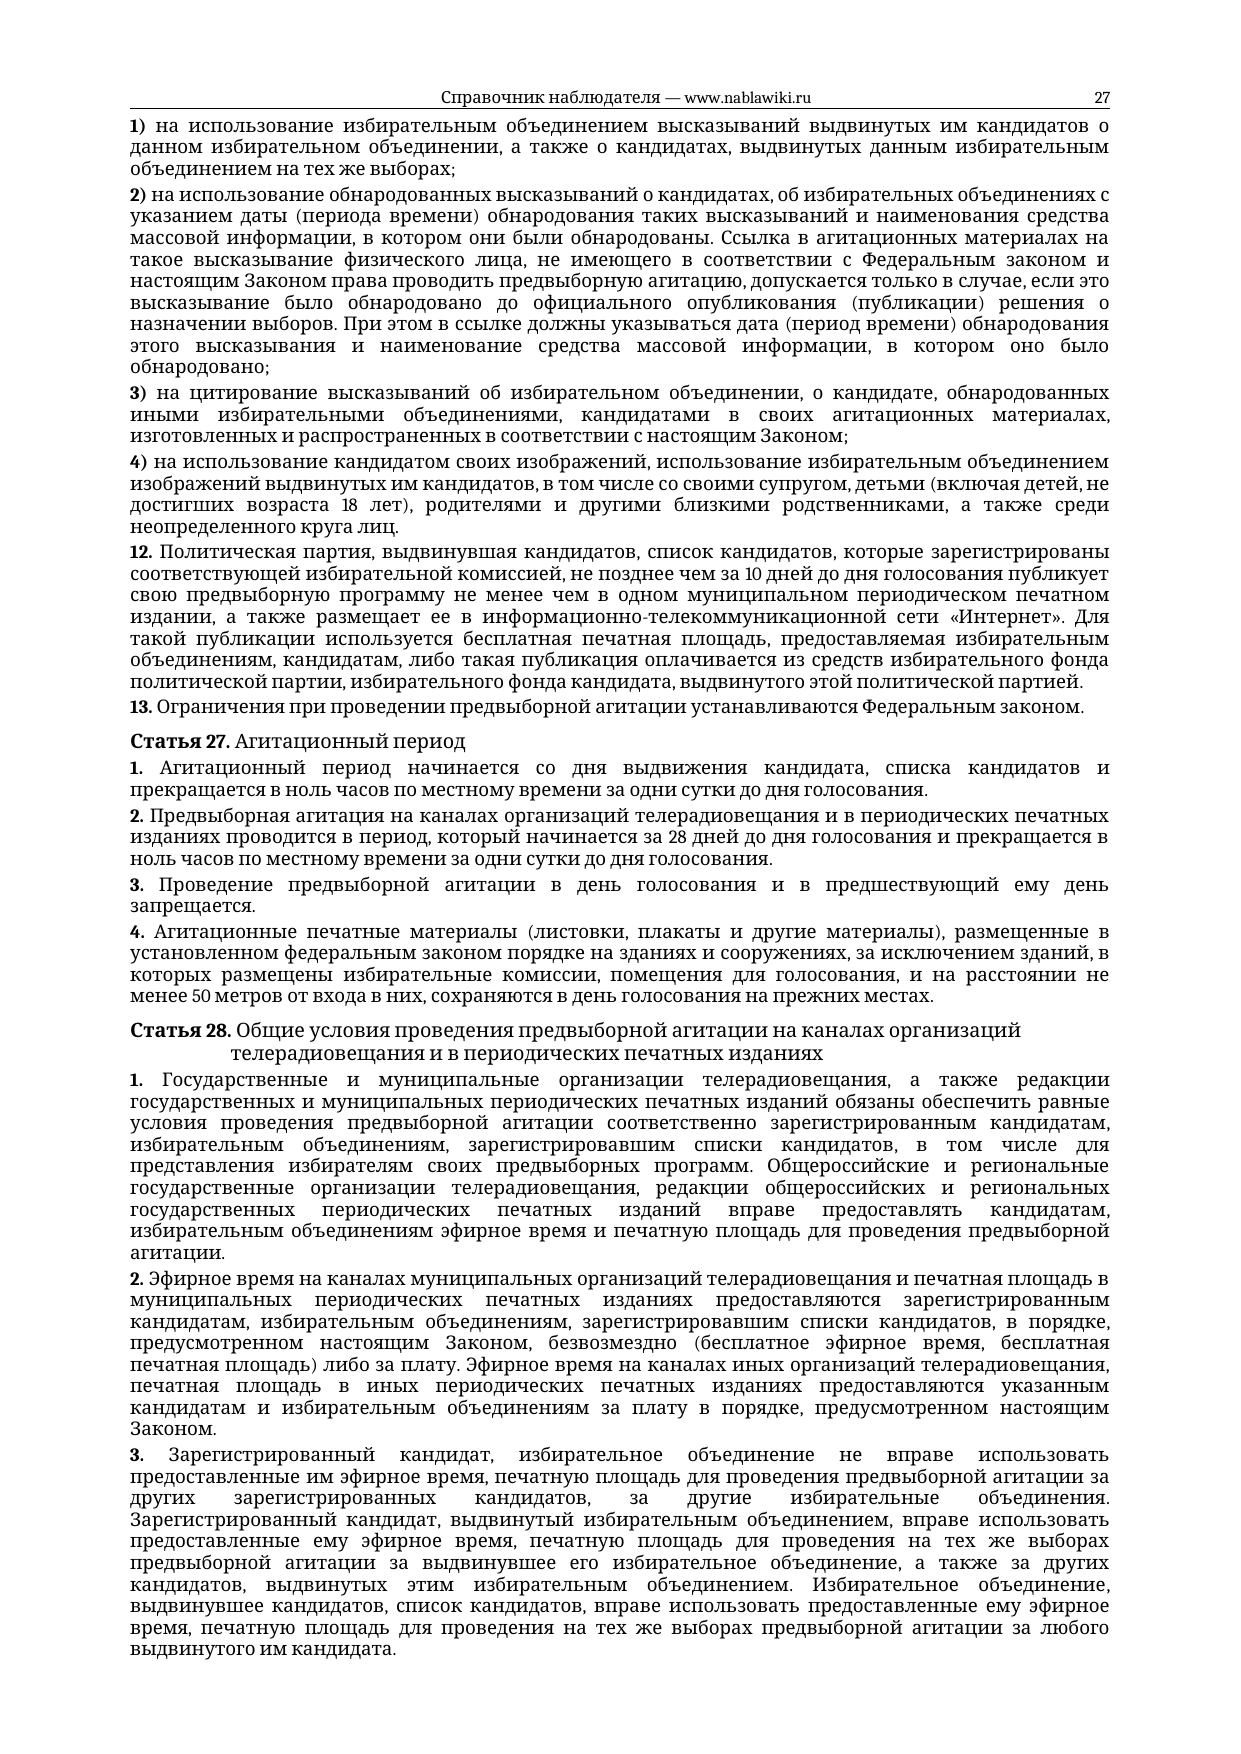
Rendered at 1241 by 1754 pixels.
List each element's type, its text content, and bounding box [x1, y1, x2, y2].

text 4) на использование кандидатом своих изображений, использование избирательным объединением изображений выдвинутых им кандидатов, в том числе со своими супругом, детьми (включая детей, не достигших возраста 18 лет), родителями и другими близкими родственниками, а также среди неопределенного круга лиц. [130, 451, 1110, 538]
text 3. Проведение предвыборной агитации в день голосования и в предшествующий ему день запрещается. [130, 874, 1110, 917]
text 2) на использование обнародованных высказываний о кандидатах, об избирательных объединениях с указанием даты (периода времени) обнародования таких высказываний и наименования средства массовой информации, в котором они были обнародованы. Ссылка в агитационных материалах на такое высказывание физического лица, не имеющего в соответствии с Федеральным законом и настоящим Законом права проводить предвыборную агитацию, допускается только в случае, если это высказывание было обнародовано до официального опубликования (публикации) решения о назначении выборов. При этом в ссылке должны указываться дата (период времени) обнародования этого высказывания и наименование средства массовой информации, в котором оно было обнародовано; [130, 184, 1110, 378]
text 2. Эфирное время на каналах муниципальных организаций телерадиовещания и печатная площадь в муниципальных периодических печатных изданиях предоставляются зарегистрированным кандидатам, избирательным объединениям, зарегистрировавшим списки кандидатов, в порядке, предусмотренном настоящим Законом, безвозмездно (бесплатное эфирное время, бесплатная печатная площадь) либо за плату. Эфирное время на каналах иных организаций телерадиовещания, печатная площадь в иных периодических печатных изданиях предоставляются указанным кандидатам и избирательным объединениям за плату в порядке, предусмотренном настоящим Законом. [130, 1268, 1110, 1441]
subtitle Статья 27. Агитационный период [130, 731, 1110, 754]
text 4. Агитационные печатные материалы (листовки, плакаты и другие материалы), размещенные в установленном федеральным законом порядке на зданиях и сооружениях, за исключением зданий, в которых размещены избирательные комиссии, помещения для голосования, и на расстоянии не менее 50 метров от входа в них, сохраняются в день голосования на прежних местах. [130, 921, 1110, 1008]
text 13. Ограничения при проведении предвыборной агитации устанавливаются Федеральным законом. [130, 697, 1110, 718]
subtitle Статья 28. Общие условия проведения предвыборной агитации на каналах организаций телерадиовещания и в периодических печатных изданиях [130, 1020, 1110, 1066]
text 1. Государственные и муниципальные организации телерадиовещания, а также редакции государственных и муниципальных периодических печатных изданий обязаны обеспечить равные условия проведения предвыборной агитации соответственно зарегистрированным кандидатам, избирательным объединениям, зарегистрировавшим списки кандидатов, в том числе для представления избирателям своих предвыборных программ. Общероссийские и региональные государственные организации телерадиовещания, редакции общероссийских и региональных государственных периодических печатных изданий вправе предоставлять кандидатам, избирательным объединениям эфирное время и печатную площадь для проведения предвыборной агитации. [130, 1070, 1110, 1264]
text 1) на использование избирательным объединением высказываний выдвинутых им кандидатов о данном избирательном объединении, а также о кандидатах, выдвинутых данным избирательным объединением на тех же выборах; [130, 116, 1110, 180]
text 2. Предвыборная агитация на каналах организаций телерадиовещания и в периодических печатных изданиях проводится в период, который начинается за 28 дней до дня голосования и прекращается в ноль часов по местному времени за одни сутки до дня голосования. [130, 805, 1110, 870]
text 1. Агитационный период начинается со дня выдвижения кандидата, списка кандидатов и прекращается в ноль часов по местному времени за одни сутки до дня голосования. [130, 758, 1110, 801]
text 3) на цитирование высказываний об избирательном объединении, о кандидате, обнародованных иными избирательными объединениями, кандидатами в своих агитационных материалах, изготовленных и распространенных в соответствии с настоящим Законом; [130, 383, 1110, 447]
text 12. Политическая партия, выдвинувшая кандидатов, список кандидатов, которые зарегистрированы соответствующей избирательной комиссией, не позднее чем за 10 дней до дня голосования публикует свою предвыборную программу не менее чем в одном муниципальном периодическом печатном издании, а также размещает ее в информационно-телекоммуникационной сети «Интернет». Для такой публикации используется бесплатная печатная площадь, предоставляемая избирательным объединениям, кандидатам, либо такая публикация оплачивается из средств избирательного фонда политической партии, избирательного фонда кандидата, выдвинутого этой политической партией. [130, 542, 1110, 693]
text 3. Зарегистрированный кандидат, избирательное объединение не вправе использовать предоставленные им эфирное время, печатную площадь для проведения предвыборной агитации за других зарегистрированных кандидатов, за другие избирательные объединения. Зарегистрированный кандидат, выдвинутый избирательным объединением, вправе использовать предоставленные ему эфирное время, печатную площадь для проведения на тех же выборах предвыборной агитации за выдвинувшее его избирательное объединение, а также за других кандидатов, выдвинутых этим избирательным объединением. Избирательное объединение, выдвинувшее кандидатов, список кандидатов, вправе использовать предоставленные ему эфирное время, печатную площадь для проведения на тех же выборах предвыборной агитации за любого выдвинутого им кандидата. [130, 1445, 1110, 1660]
